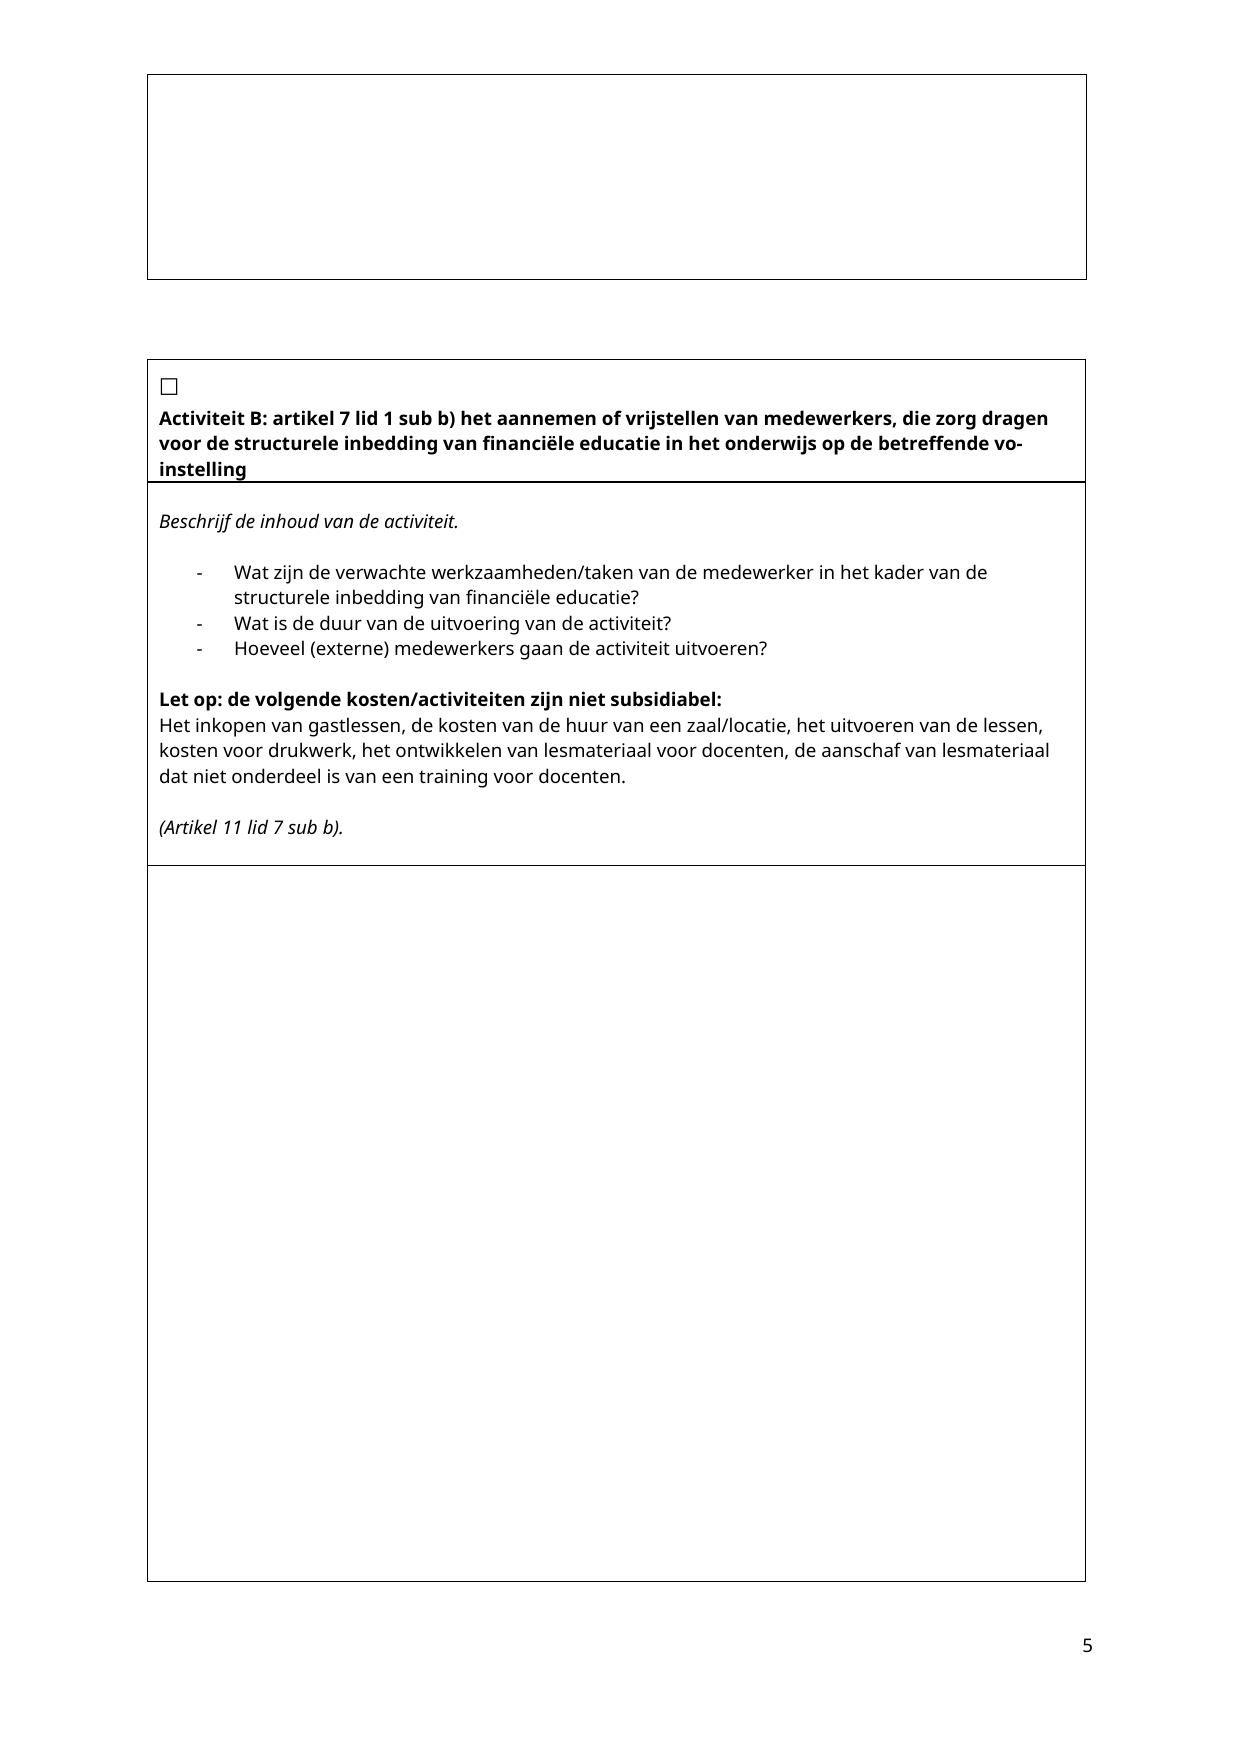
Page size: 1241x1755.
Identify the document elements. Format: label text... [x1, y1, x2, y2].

table_cell [148, 866, 1085, 1581]
table_cell [148, 75, 1086, 279]
table_header ☐ Activiteit B: artikel 7 lid 1 sub b) het aannemen of vrijstellen van medewerkers, die zorg dragen voor de structurele inbedding van financiële educatie in het onderwijs op de betreffende vo-instelling [148, 360, 1085, 481]
table_cell Beschrijf de inhoud van de activiteit. Wat zijn de verwachte werkzaamheden/taken van de medewerker in het kader van de structurele inbedding van financiële educatie? Wat is de duur van de uitvoering van de activiteit? Hoeveel (externe) medewerkers gaan de activiteit uitvoeren? Let op: de volgende kosten/activiteiten zijn niet subsidiabel: Het inkopen van gastlessen, de kosten van de huur van een zaal/locatie, het uitvoeren van de lessen, kosten voor drukwerk, het ontwikkelen van lesmateriaal voor docenten, de aanschaf van lesmateriaal dat niet onderdeel is van een training voor docenten. (Artikel 11 lid 7 sub b). [148, 483, 1085, 865]
